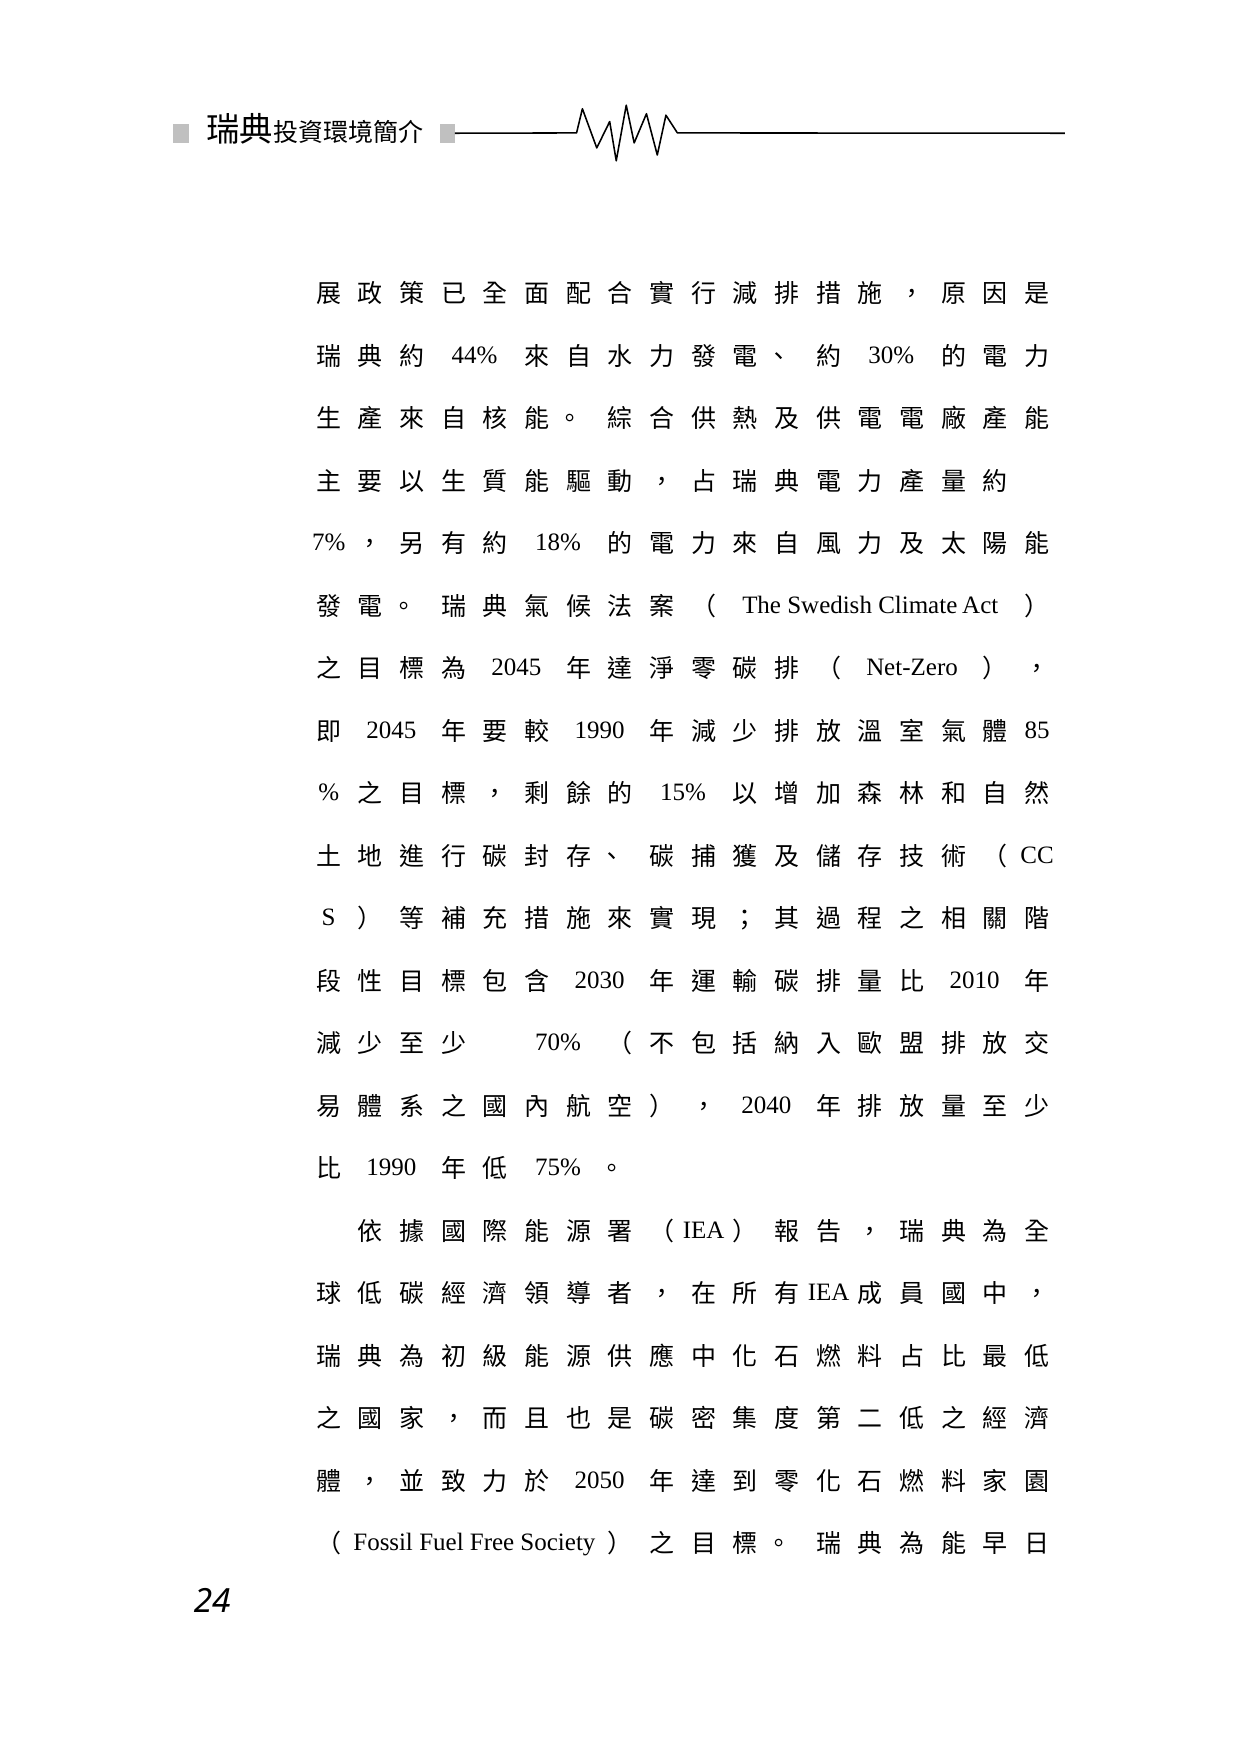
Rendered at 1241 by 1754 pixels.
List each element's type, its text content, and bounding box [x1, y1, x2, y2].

text 依據國際能源署（IEA）報告，瑞典為全球低碳經濟領導者，在所有IEA成員國中，瑞典為初級能源供應中化石燃料占比最低之國家，而且也是碳密集度第二低之經濟體，並致力於2050年達到零化石燃料家園（Fossil Fuel Free Society）之目標。瑞典為能早日 [281, 1188, 1058, 1563]
text 展政策已全面配合實行減排措施，原因是瑞典約44%來自水力發電、約30%的電力生產來自核能。綜合供熱及供電電廠產能主要以生質能驅動，占瑞典電力產量約7%，另有約18%的電力來自風力及太陽能發電。瑞典氣候法案（The Swedish Climate Act）之目標為2045年達淨零碳排（Net-Zero），即2045年要較1990年減少排放溫室氣體85%之目標，剩餘的15%以增加森林和自然土地進行碳封存、碳捕獲及儲存技術（CCS）等補充措施來實現；其過程之相關階段性目標包含2030年運輸碳排量比2010年減少至少 70%（不包括納入歐盟排放交易體系之國內航空），2040年排放量至少比1990年低75%。 [281, 250, 1058, 1188]
